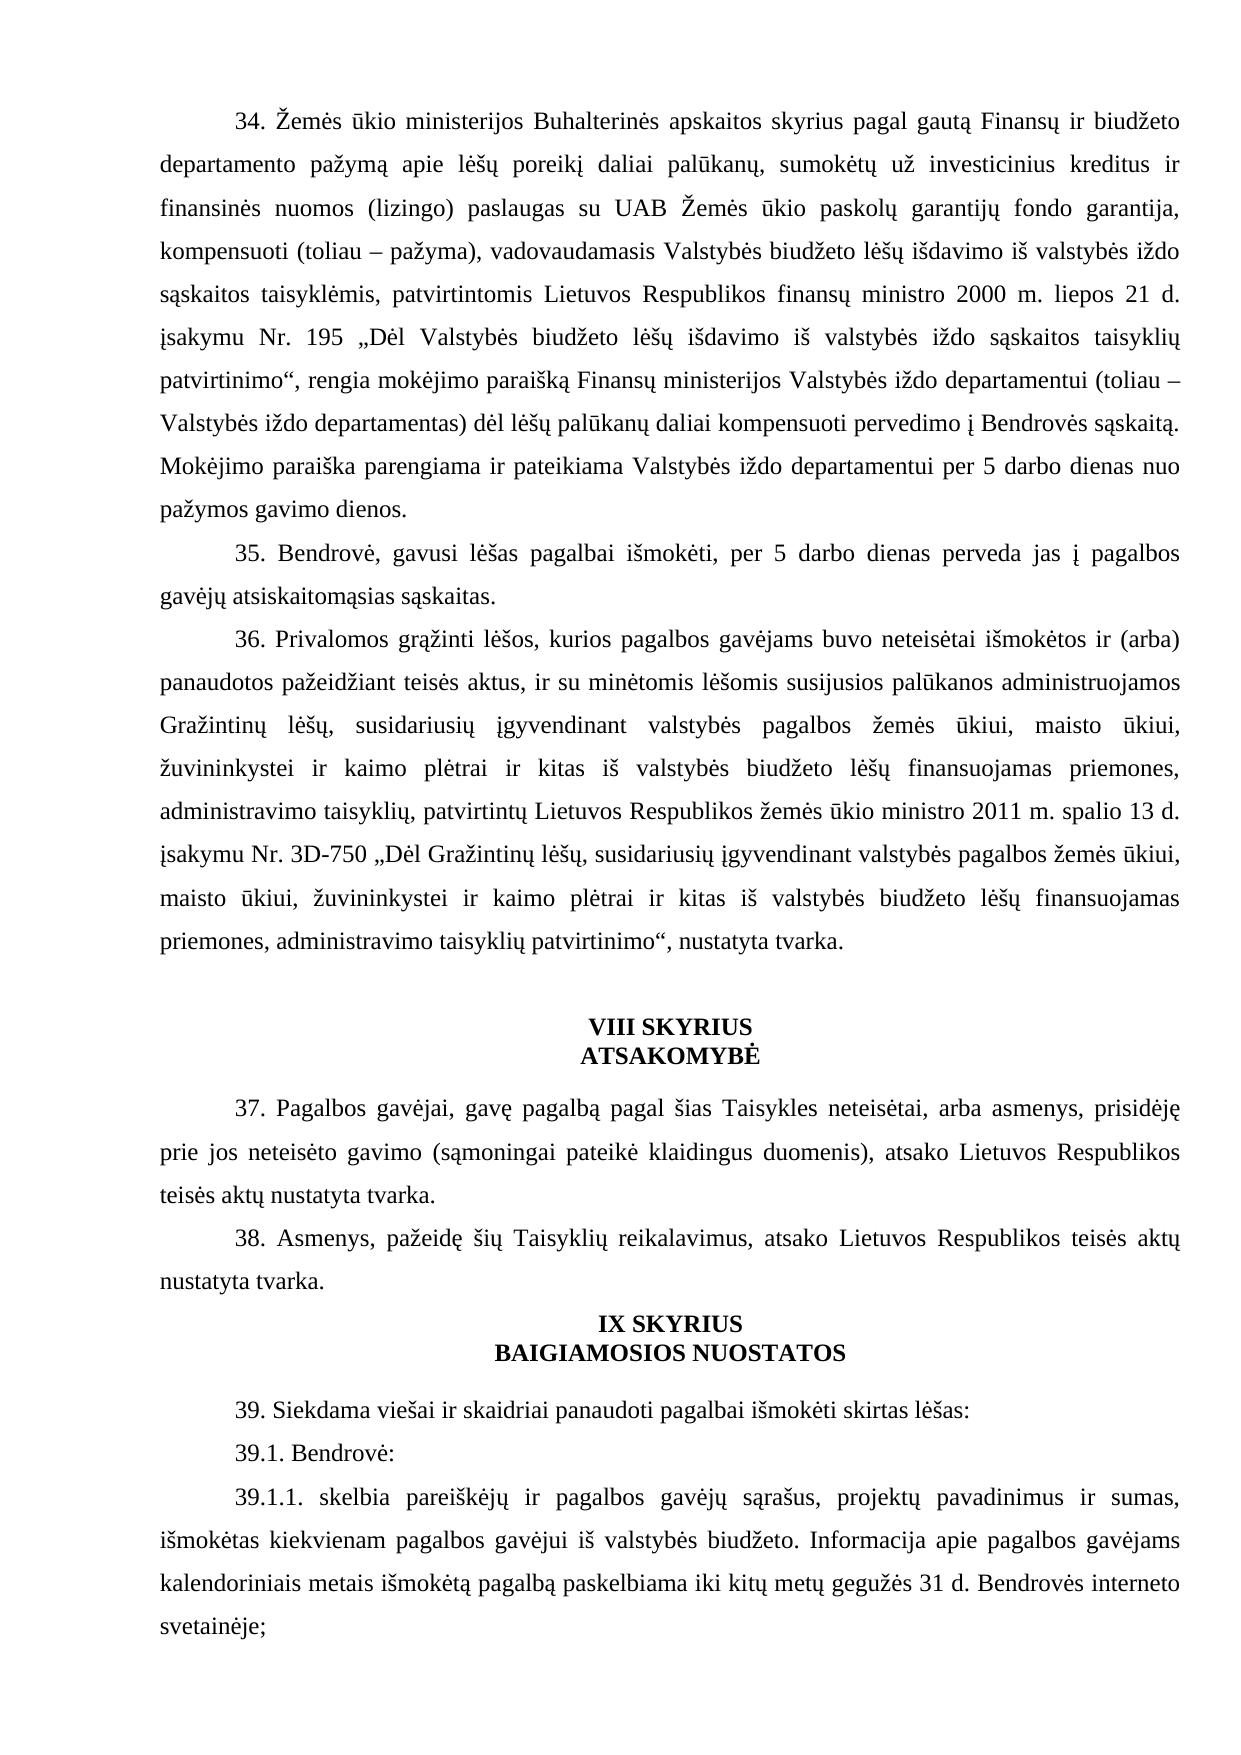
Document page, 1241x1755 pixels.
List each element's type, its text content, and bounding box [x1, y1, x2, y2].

text BAIGIAMOSIOS NUOSTATOS [159, 1338, 1181, 1367]
text 37. Pagalbos gavėjai, gavę pagalbą pagal šias Taisykles neteisėtai, arba asmenys, prisidėję prie jos neteisėto gavimo (sąmoningai pateikė klaidingus duomenis), atsako Lietuvos Respublikos teisės aktų nustatyta tvarka. [159, 1093, 1181, 1208]
text 39.1. Bendrovė: [159, 1438, 1181, 1467]
text 34. Žemės ūkio ministerijos Buhalterinės apskaitos skyrius pagal gautą Finansų ir biudžeto departamento pažymą apie lėšų poreikį daliai palūkanų, sumokėtų už investicinius kreditus ir finansinės nuomos (lizingo) paslaugas su UAB Žemės ūkio paskolų garantijų fondo garantija, kompensuoti (toliau – pažyma), vadovaudamasis Valstybės biudžeto lėšų išdavimo iš valstybės iždo sąskaitos taisyklėmis, patvirtintomis Lietuvos Respublikos finansų ministro 2000 m. liepos 21 d. įsakymu Nr. 195 „Dėl Valstybės biudžeto lėšų išdavimo iš valstybės iždo sąskaitos taisyklių patvirtinimo“, rengia mokėjimo paraišką Finansų ministerijos Valstybės iždo departamentui (toliau – Valstybės iždo departamentas) dėl lėšų palūkanų daliai kompensuoti pervedimo į Bendrovės sąskaitą. Mokėjimo paraiška parengiama ir pateikiama Valstybės iždo departamentui per 5 darbo dienas nuo pažymos gavimo dienos. [159, 106, 1181, 523]
text 38. Asmenys, pažeidę šių Taisyklių reikalavimus, atsako Lietuvos Respublikos teisės aktų nustatyta tvarka. [159, 1223, 1181, 1295]
text 35. Bendrovė, gavusi lėšas pagalbai išmokėti, per 5 darbo dienas perveda jas į pagalbos gavėjų atsiskaitomąsias sąskaitas. [159, 538, 1181, 609]
text ATSAKOMYBĖ [159, 1041, 1181, 1069]
text IX SKYRIUS [159, 1309, 1181, 1338]
text 39.1.1. skelbia pareiškėjų ir pagalbos gavėjų sąrašus, projektų pavadinimus ir sumas, išmokėtas kiekvienam pagalbos gavėjui iš valstybės biudžeto. Informacija apie pagalbos gavėjams kalendoriniais metais išmokėtą pagalbą paskelbiama iki kitų metų gegužės 31 d. Bendrovės interneto svetainėje; [159, 1482, 1181, 1640]
text VIII SKYRIUS [159, 1012, 1181, 1041]
text 36. Privalomos grąžinti lėšos, kurios pagalbos gavėjams buvo neteisėtai išmokėtos ir (arba) panaudotos pažeidžiant teisės aktus, ir su minėtomis lėšomis susijusios palūkanos administruojamos Gražintinų lėšų, susidariusių įgyvendinant valstybės pagalbos žemės ūkiui, maisto ūkiui, žuvininkystei ir kaimo plėtrai ir kitas iš valstybės biudžeto lėšų finansuojamas priemones, administravimo taisyklių, patvirtintų Lietuvos Respublikos žemės ūkio ministro 2011 m. spalio 13 d. įsakymu Nr. 3D-750 „Dėl Gražintinų lėšų, susidariusių įgyvendinant valstybės pagalbos žemės ūkiui, maisto ūkiui, žuvininkystei ir kaimo plėtrai ir kitas iš valstybės biudžeto lėšų finansuojamas priemones, administravimo taisyklių patvirtinimo“, nustatyta tvarka. [159, 624, 1181, 954]
text 39. Siekdama viešai ir skaidriai panaudoti pagalbai išmokėti skirtas lėšas: [159, 1395, 1181, 1424]
